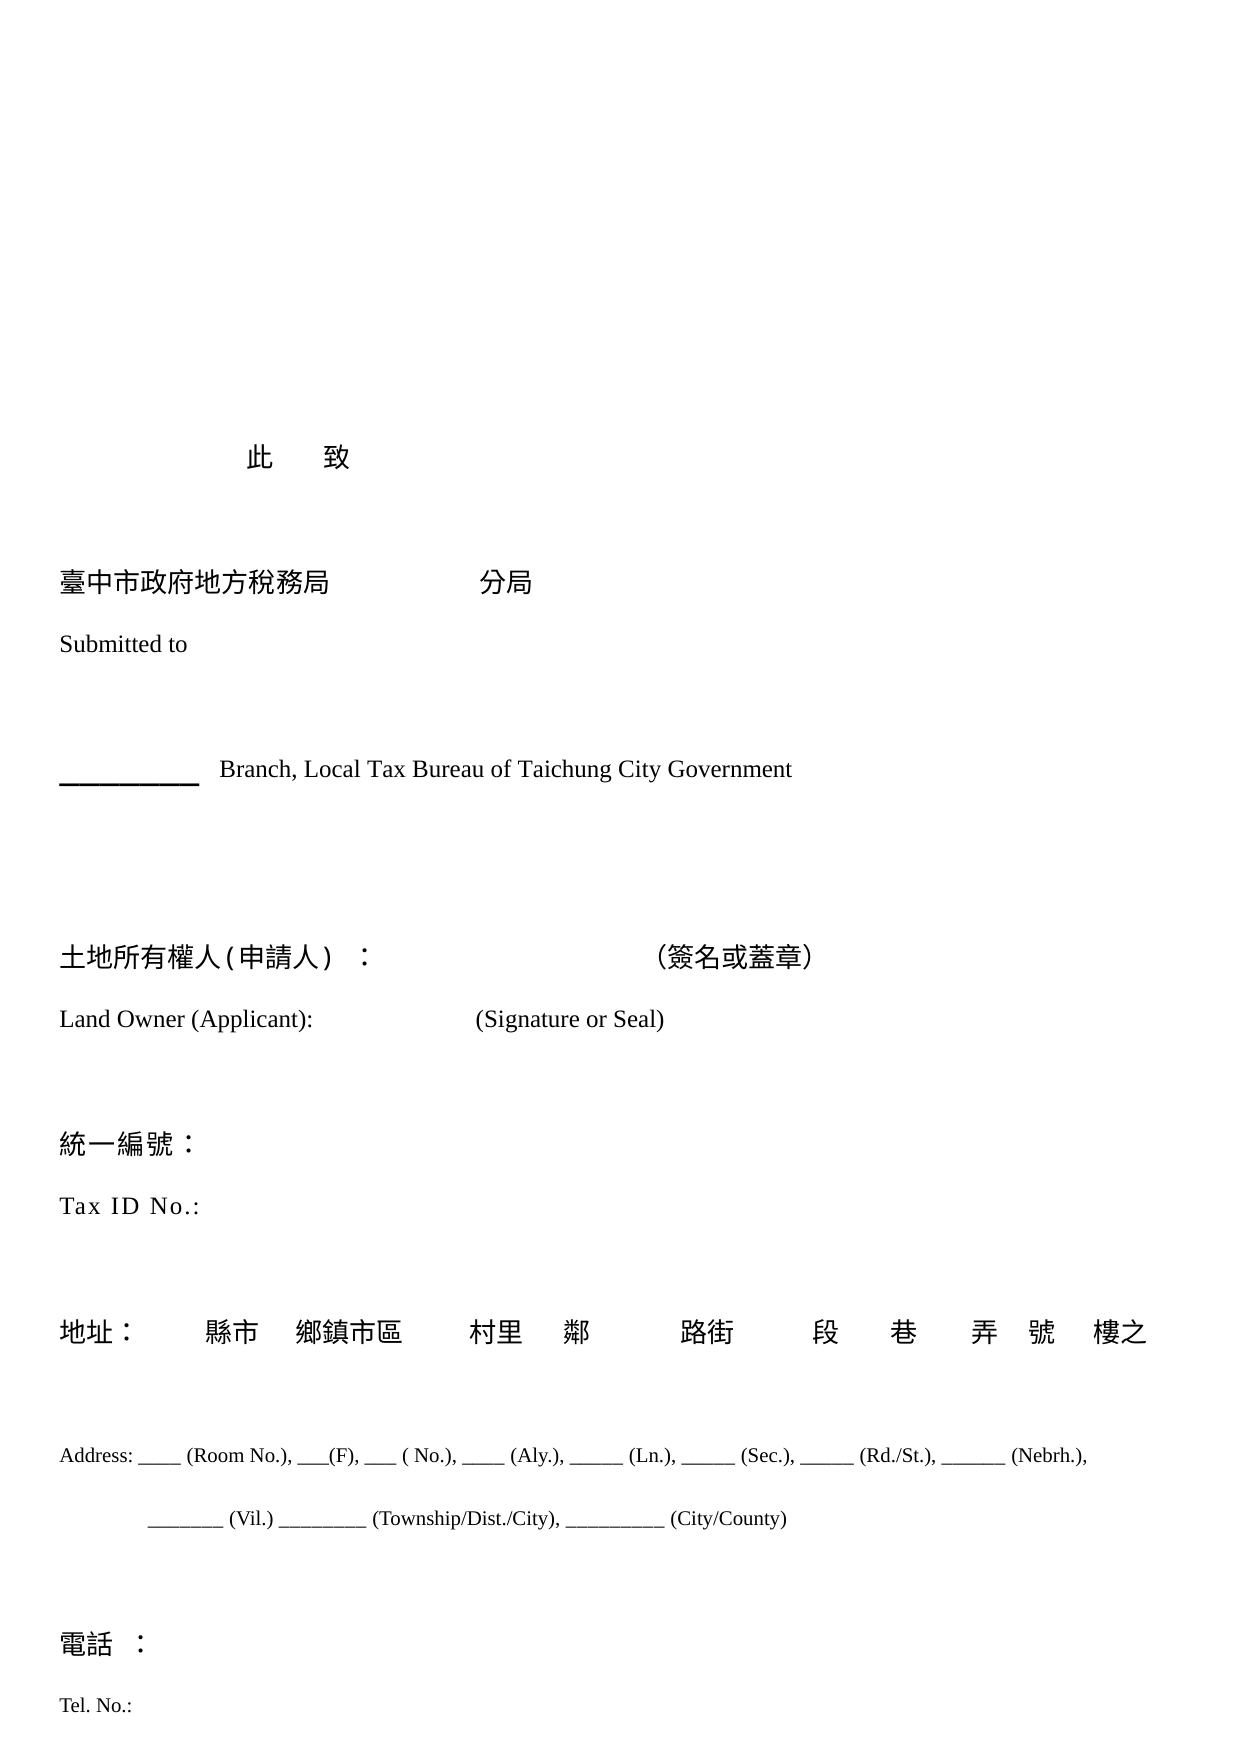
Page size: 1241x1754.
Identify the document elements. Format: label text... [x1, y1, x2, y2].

text 土地所有權人(申請人) ： （簽名或蓋章） [59, 914, 1181, 976]
text Tel. No.: [59, 1664, 1181, 1726]
text 臺中市政府地方稅務局 分局 [59, 539, 1181, 601]
text 此 致 [247, 414, 1181, 476]
text Land Owner (Applicant): (Signature or Seal) [59, 976, 1181, 1039]
text 電話 ： [59, 1601, 1181, 1664]
text Address: ____ (Room No.), ___(F), ___ ( No.), ____ (Aly.), _____ (Ln.), _____ (Sec.), _____ (Rd./St.), ______ (Nebrh.), _______ (Vil.) ________ (Township/Dist./City), _________ (City/County) [59, 1414, 1181, 1539]
text Submitted to [59, 601, 1181, 664]
text _______ Branch, Local Tax Bureau of Taichung City Government [59, 726, 1181, 789]
text Tax ID No.: [59, 1164, 1181, 1226]
text 地址： 縣市 鄉鎮市區 村里 鄰 路街 段 巷 弄 號 樓之 [59, 1289, 1181, 1351]
text 統一編號： [59, 1101, 1181, 1164]
